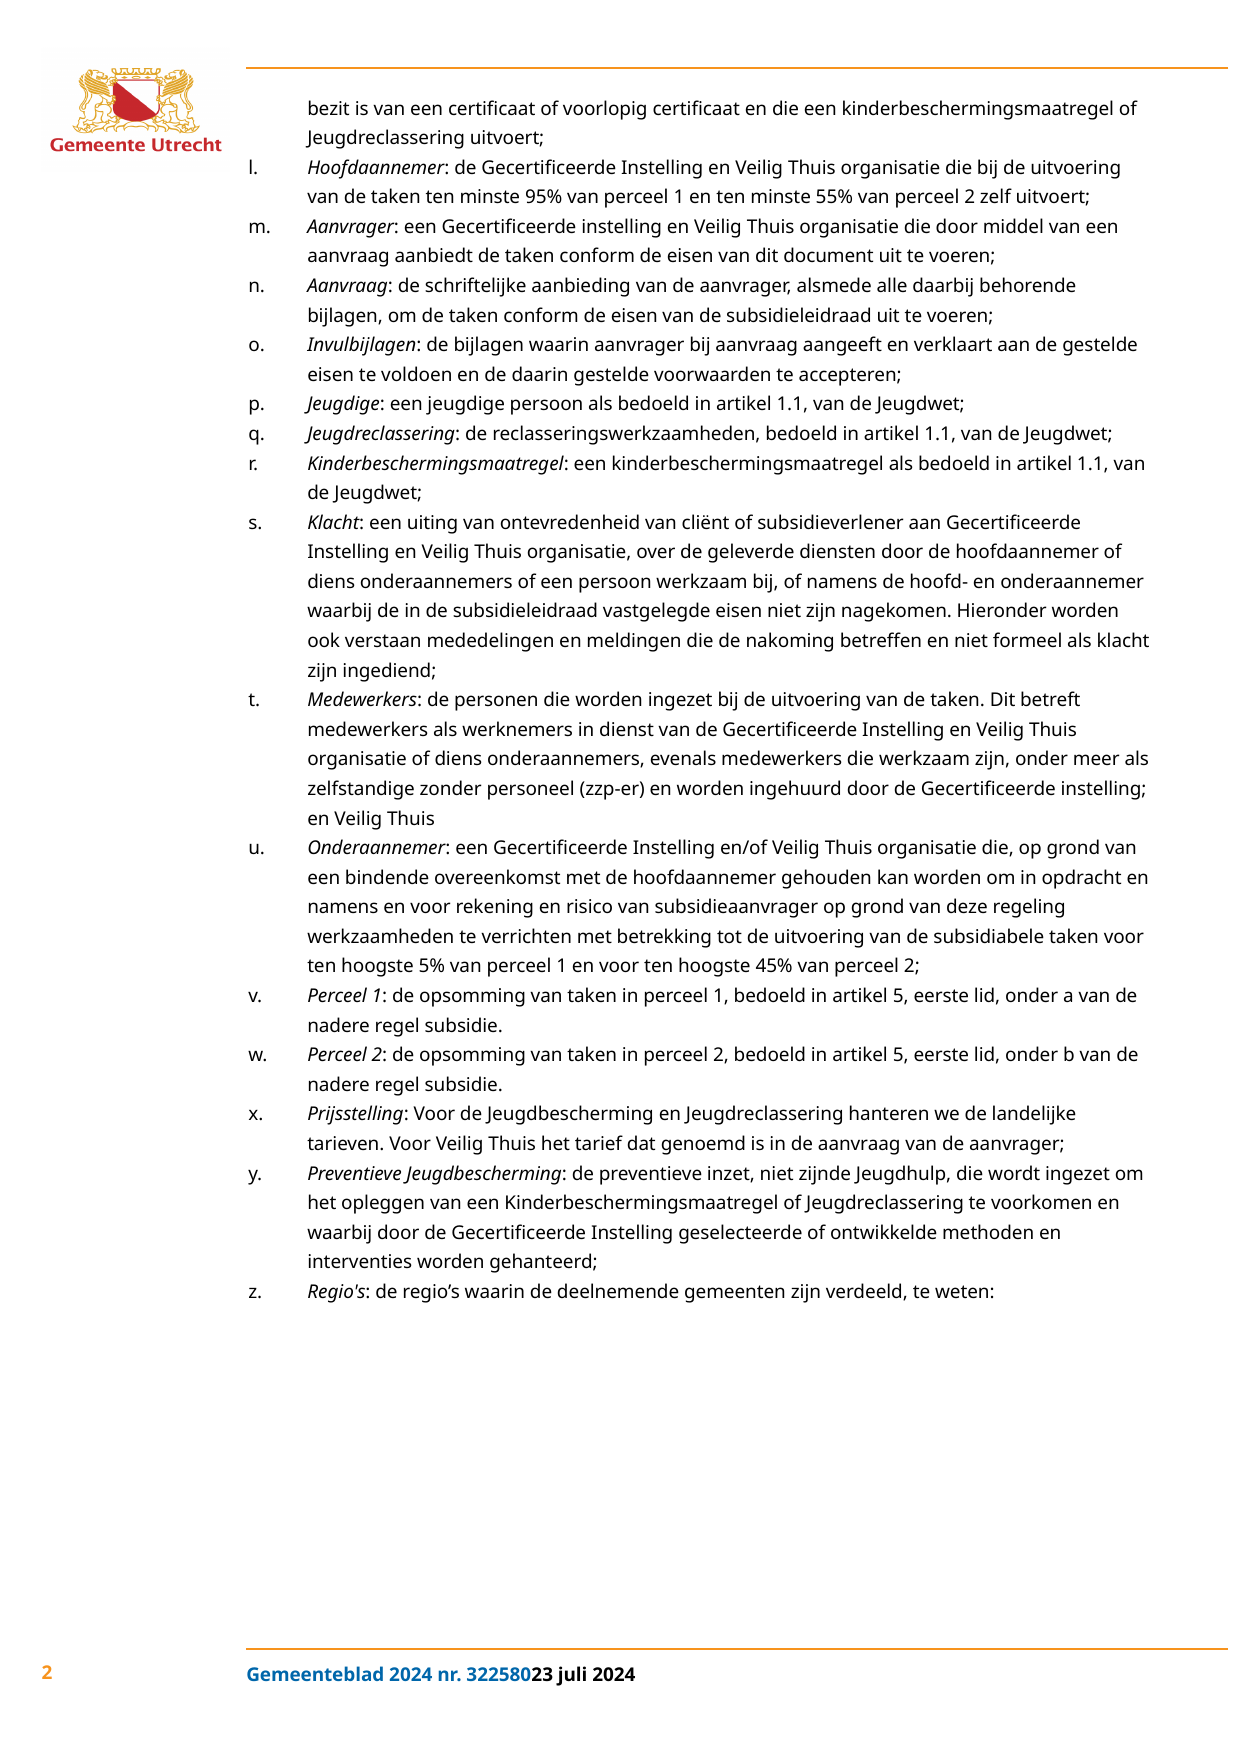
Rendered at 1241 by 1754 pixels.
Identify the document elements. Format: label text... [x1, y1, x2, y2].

list bezit is van een certificaat of voorlopig certificaat en die een kinderbeschermingsmaatregel of Jeugdreclassering uitvoert; [248, 95, 1152, 150]
list Preventieve Jeugdbescherming: de preventieve inzet, niet zijnde Jeugdhulp, die wordt ingezet om het opleggen van een Kinderbeschermingsmaatregel of Jeugdreclassering te voorkomen en waarbij door de Gecertificeerde Instelling geselecteerde of ontwikkelde methoden en interventies worden gehanteerd; [248, 1160, 1152, 1274]
list Medewerkers: de personen die worden ingezet bij de uitvoering van de taken. Dit betreft medewerkers als werknemers in dienst van de Gecertificeerde Instelling en Veilig Thuis organisatie of diens onderaannemers, evenals medewerkers die werkzaam zijn, onder meer als zelfstandige zonder personeel (zzp-er) en worden ingehuurd door de Gecertificeerde instelling; en Veilig Thuis [248, 686, 1152, 831]
list Invulbijlagen: de bijlagen waarin aanvrager bij aanvraag aangeeft en verklaart aan de gestelde eisen te voldoen en de daarin gestelde voorwaarden te accepteren; [248, 331, 1152, 387]
list Jeugdreclassering: de reclasseringswerkzaamheden, bedoeld in artikel 1.1, van de Jeugdwet; [248, 420, 1152, 446]
list Hoofdaannemer: de Gecertificeerde Instelling en Veilig Thuis organisatie die bij de uitvoering van de taken ten minste 95% van perceel 1 en ten minste 55% van perceel 2 zelf uitvoert; [248, 154, 1152, 209]
list Perceel 2: de opsomming van taken in perceel 2, bedoeld in artikel 5, eerste lid, onder b van de nadere regel subsidie. [248, 1041, 1152, 1097]
list Klacht: een uiting van ontevredenheid van cliënt of subsidieverlener aan Gecertificeerde Instelling en Veilig Thuis organisatie, over de geleverde diensten door de hoofdaannemer of diens onderaannemers of een persoon werkzaam bij, of namens de hoofd- en onderaannemer waarbij de in de subsidieleidraad vastgelegde eisen niet zijn nagekomen. Hieronder worden ook verstaan mededelingen en meldingen die de nakoming betreffen en niet formeel als klacht zijn ingediend; [248, 509, 1152, 683]
picture [41, 47, 231, 172]
list Kinderbeschermingsmaatregel: een kinderbeschermingsmaatregel als bedoeld in artikel 1.1, van de Jeugdwet; [248, 450, 1152, 505]
list Jeugdige: een jeugdige persoon als bedoeld in artikel 1.1, van de Jeugdwet; [248, 391, 1152, 416]
list Aanvraag: de schriftelijke aanbieding van de aanvrager, alsmede alle daarbij behorende bijlagen, om de taken conform de eisen van de subsidieleidraad uit te voeren; [248, 272, 1152, 328]
list Aanvrager: een Gecertificeerde instelling en Veilig Thuis organisatie die door middel van een aanvraag aanbiedt de taken conform de eisen van dit document uit te voeren; [248, 213, 1152, 268]
list Regio's: de regio’s waarin de deelnemende gemeenten zijn verdeeld, te weten: [248, 1278, 1152, 1304]
list Onderaannemer: een Gecertificeerde Instelling en/of Veilig Thuis organisatie die, op grond van een bindende overeenkomst met de hoofdaannemer gehouden kan worden om in opdracht en namens en voor rekening en risico van subsidieaanvrager op grond van deze regeling werkzaamheden te verrichten met betrekking tot de uitvoering van de subsidiabele taken voor ten hoogste 5% van perceel 1 en voor ten hoogste 45% van perceel 2; [248, 834, 1152, 978]
list Prijsstelling: Voor de Jeugdbescherming en Jeugdreclassering hanteren we de landelijke tarieven. Voor Veilig Thuis het tarief dat genoemd is in de aanvraag van de aanvrager; [248, 1101, 1152, 1156]
list Perceel 1: de opsomming van taken in perceel 1, bedoeld in artikel 5, eerste lid, onder a van de nadere regel subsidie. [248, 982, 1152, 1038]
